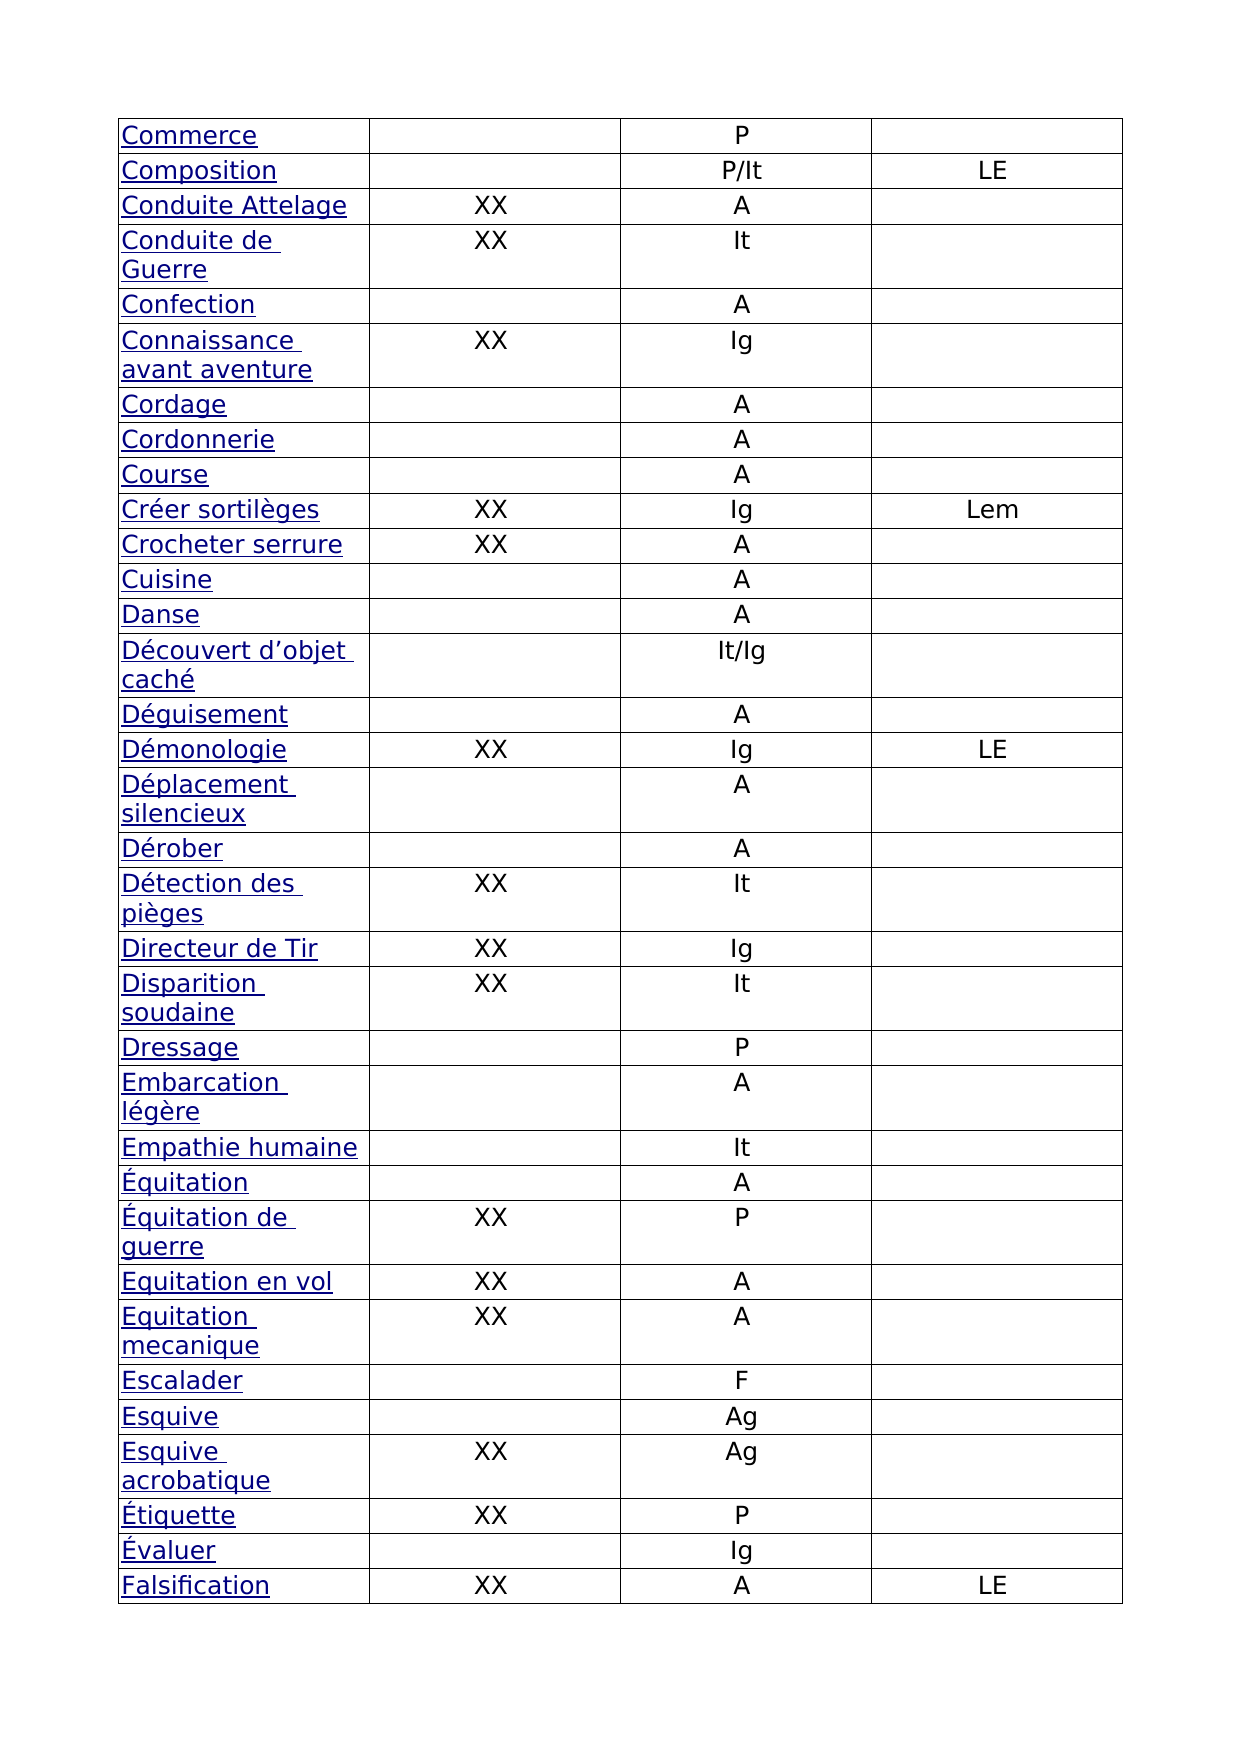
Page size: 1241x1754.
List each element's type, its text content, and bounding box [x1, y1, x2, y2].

table_cell It [621, 225, 871, 288]
table_cell [872, 698, 1122, 732]
table_cell Ag [621, 1435, 871, 1498]
table_cell [370, 423, 620, 457]
table_cell XX [370, 1265, 620, 1299]
table_cell A [621, 423, 871, 457]
table_cell [872, 833, 1122, 867]
table_cell XX [370, 189, 620, 223]
table_cell [872, 1400, 1122, 1434]
table_cell Crocheter serrure [119, 529, 369, 563]
table_cell [370, 119, 620, 153]
table_cell XX [370, 967, 620, 1030]
table_cell [370, 634, 620, 697]
table_cell [872, 324, 1122, 387]
table_cell LE [872, 1569, 1122, 1603]
table_cell [370, 1166, 620, 1200]
table_cell [872, 458, 1122, 492]
table_cell A [621, 1300, 871, 1363]
table_cell Cordage [119, 388, 369, 422]
table_cell A [621, 189, 871, 223]
table_cell [370, 564, 620, 598]
table_cell XX [370, 1569, 620, 1603]
table_cell [370, 768, 620, 832]
table_cell [872, 967, 1122, 1030]
table_cell A [621, 529, 871, 563]
table_cell Confection [119, 289, 369, 323]
table_cell [370, 1066, 620, 1130]
table_cell [370, 289, 620, 323]
table_cell [872, 564, 1122, 598]
table_cell Créer sortilèges [119, 494, 369, 527]
table_cell Détection des pièges [119, 868, 369, 931]
table_cell [872, 1365, 1122, 1399]
table_cell Disparition soudaine [119, 967, 369, 1030]
table_cell [872, 388, 1122, 422]
table_cell [872, 1300, 1122, 1363]
table_cell XX [370, 1499, 620, 1533]
table_cell Évaluer [119, 1534, 369, 1568]
table_cell Conduite Attelage [119, 189, 369, 223]
table_cell [872, 529, 1122, 563]
table_cell [872, 1066, 1122, 1130]
table_cell Déplacement silencieux [119, 768, 369, 832]
table_cell Déguisement [119, 698, 369, 732]
table_cell [370, 1534, 620, 1568]
table_cell A [621, 564, 871, 598]
table_cell [872, 225, 1122, 288]
table_cell Esquive [119, 1400, 369, 1434]
table_cell Ag [621, 1400, 871, 1434]
table_cell Ig [621, 733, 871, 767]
table_cell [872, 1131, 1122, 1165]
table_cell [370, 1131, 620, 1165]
table_cell It [621, 868, 871, 931]
table_cell Ig [621, 932, 871, 966]
table_cell XX [370, 1435, 620, 1498]
table_cell A [621, 1569, 871, 1603]
table_cell A [621, 1066, 871, 1130]
table_cell [872, 1201, 1122, 1264]
table_cell A [621, 698, 871, 732]
table_cell Équitation de guerre [119, 1201, 369, 1264]
table_cell Danse [119, 599, 369, 633]
table_cell A [621, 388, 871, 422]
table_cell [872, 932, 1122, 966]
table_cell [872, 768, 1122, 832]
table_cell Dérober [119, 833, 369, 867]
table_cell P [621, 1499, 871, 1533]
table_cell A [621, 458, 871, 492]
table_cell [872, 599, 1122, 633]
table_cell F [621, 1365, 871, 1399]
table_cell P [621, 119, 871, 153]
table_cell [872, 119, 1122, 153]
table_cell A [621, 1265, 871, 1299]
table_cell [872, 1265, 1122, 1299]
table_cell [370, 154, 620, 188]
table_cell Esquive acrobatique [119, 1435, 369, 1498]
table_cell A [621, 599, 871, 633]
table_cell Empathie humaine [119, 1131, 369, 1165]
table_cell Étiquette [119, 1499, 369, 1533]
table_cell XX [370, 868, 620, 931]
table_cell [872, 1499, 1122, 1533]
table_cell Course [119, 458, 369, 492]
table_cell Composition [119, 154, 369, 188]
table_cell Ig [621, 1534, 871, 1568]
table_cell XX [370, 1300, 620, 1363]
table_cell [370, 388, 620, 422]
table_cell [872, 868, 1122, 931]
table_cell [872, 289, 1122, 323]
table_cell [370, 458, 620, 492]
table_cell XX [370, 1201, 620, 1264]
table_cell Conduite de Guerre [119, 225, 369, 288]
table_cell Cuisine [119, 564, 369, 598]
table_cell [872, 189, 1122, 223]
table_cell Embarcation légère [119, 1066, 369, 1130]
table_cell Ig [621, 494, 871, 527]
table_cell XX [370, 324, 620, 387]
table_cell [872, 423, 1122, 457]
table_cell [872, 1166, 1122, 1200]
table_cell [872, 634, 1122, 697]
table_cell Equitation en vol [119, 1265, 369, 1299]
table_cell Lem [872, 494, 1122, 527]
table_cell [872, 1435, 1122, 1498]
table_cell Découvert d’objet caché [119, 634, 369, 697]
table_cell Cordonnerie [119, 423, 369, 457]
table_cell XX [370, 494, 620, 527]
table_cell P [621, 1201, 871, 1264]
table_cell XX [370, 225, 620, 288]
table_cell P [621, 1031, 871, 1065]
table_cell Équitation [119, 1166, 369, 1200]
table_cell [872, 1534, 1122, 1568]
table_cell Démonologie [119, 733, 369, 767]
table_cell [872, 1031, 1122, 1065]
table_cell It/Ig [621, 634, 871, 697]
table_cell Connaissance avant aventure [119, 324, 369, 387]
table_cell Equitation mecanique [119, 1300, 369, 1363]
table_cell XX [370, 932, 620, 966]
table_cell LE [872, 154, 1122, 188]
table_cell It [621, 967, 871, 1030]
table_cell A [621, 768, 871, 832]
table_cell Commerce [119, 119, 369, 153]
table_cell Escalader [119, 1365, 369, 1399]
table_cell A [621, 289, 871, 323]
table_cell [370, 833, 620, 867]
table_cell A [621, 833, 871, 867]
table_cell [370, 1365, 620, 1399]
table_cell [370, 698, 620, 732]
table_cell It [621, 1131, 871, 1165]
table_cell LE [872, 733, 1122, 767]
table_cell [370, 1400, 620, 1434]
table_cell A [621, 1166, 871, 1200]
table_cell XX [370, 529, 620, 563]
table_cell [370, 599, 620, 633]
table_cell [370, 1031, 620, 1065]
table_cell Ig [621, 324, 871, 387]
table_cell Dressage [119, 1031, 369, 1065]
table_cell Directeur de Tir [119, 932, 369, 966]
table_cell XX [370, 733, 620, 767]
table_cell P/It [621, 154, 871, 188]
table_cell Falsification [119, 1569, 369, 1603]
